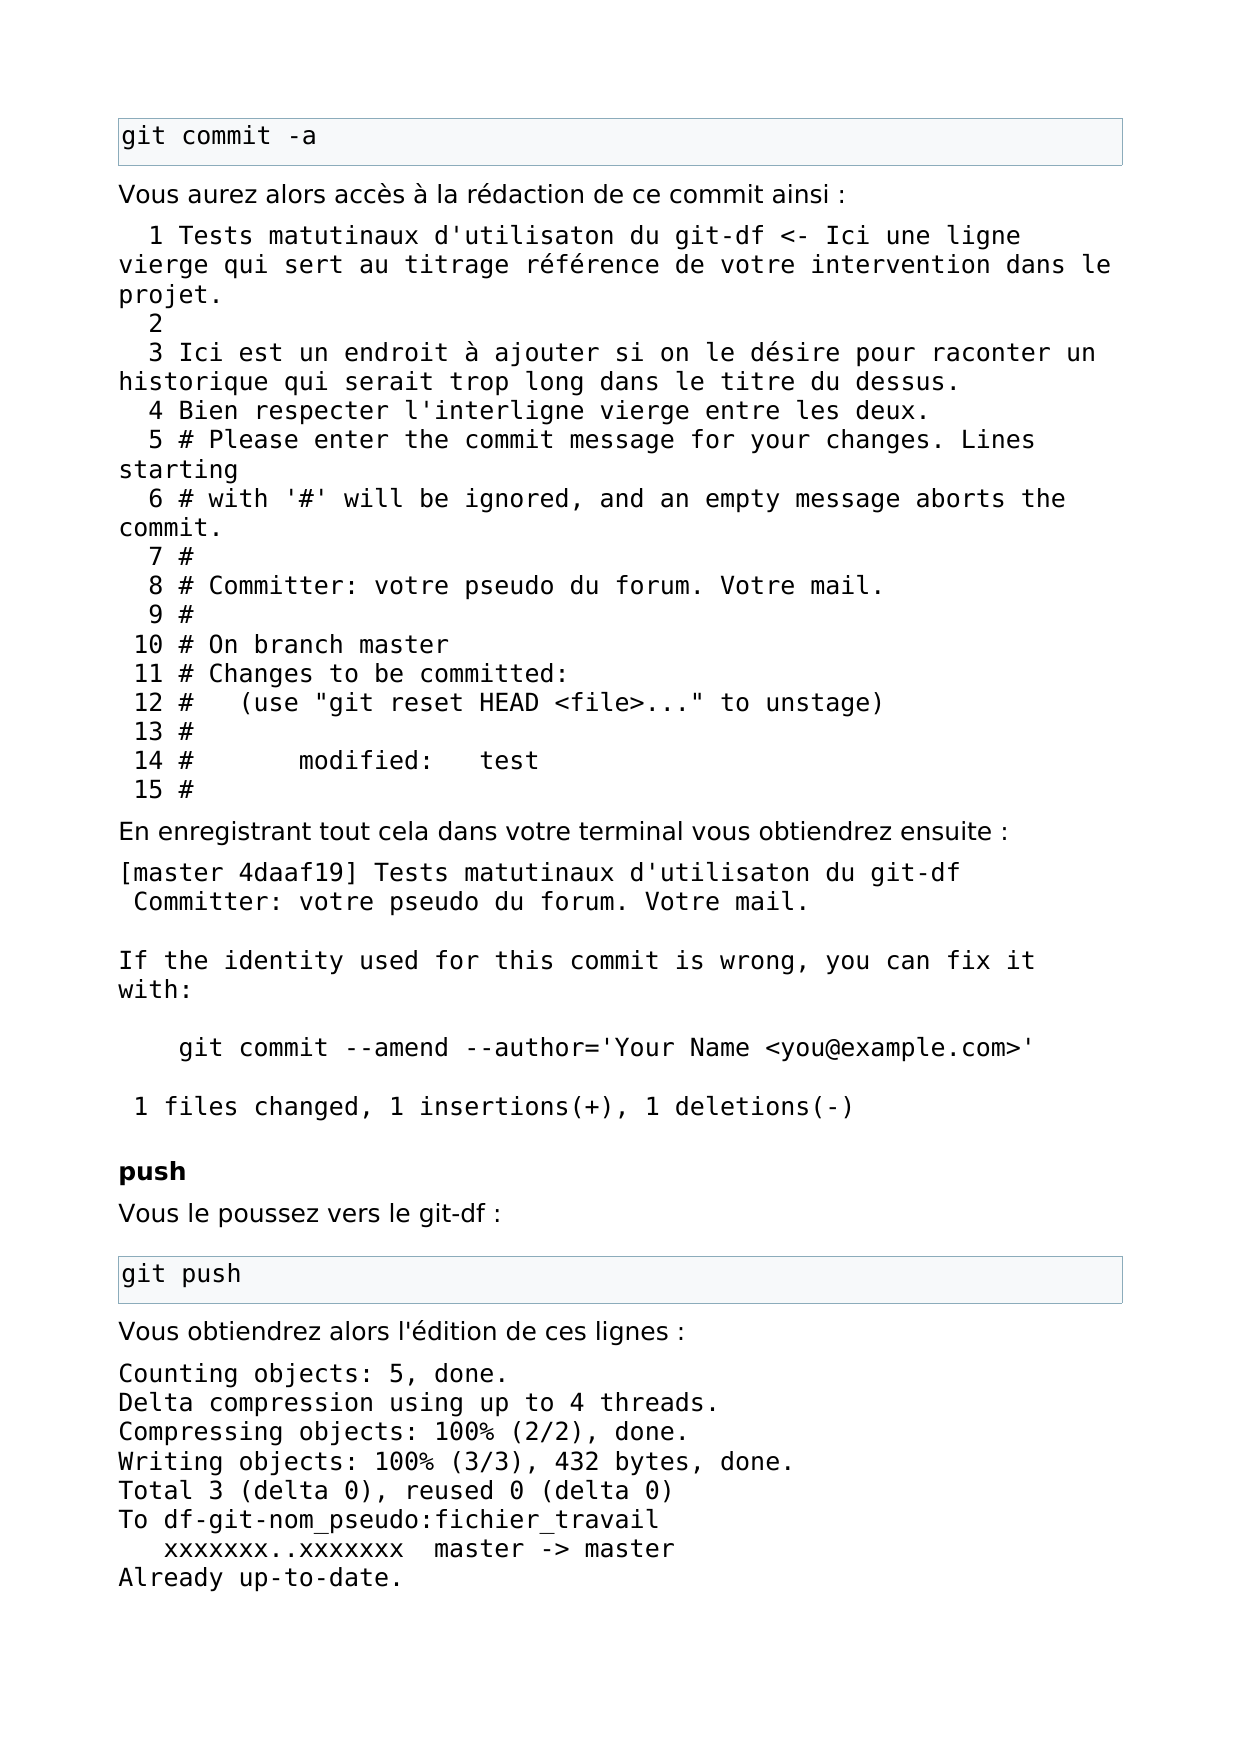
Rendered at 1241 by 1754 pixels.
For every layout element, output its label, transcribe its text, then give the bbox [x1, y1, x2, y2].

table_header git commit -a [119, 119, 1122, 165]
table_header git push [119, 1257, 1122, 1303]
subtitle push [118, 1158, 1122, 1187]
text Vous le poussez vers le git-df : [118, 1199, 1122, 1228]
text Counting objects: 5, done. Delta compression using up to 4 threads. Compressing objects: 100% (2/2), done. Writing objects: 100% (3/3), 432 bytes, done. Total 3 (delta 0), reused 0 (delta 0) To df-git-nom_pseudo:fichier_travail xxxxxxx..xxxxxxx master -> master Already up-to-date. [118, 1359, 1122, 1592]
text [master 4daaf19] Tests matutinaux d'utilisaton du git-df Committer: votre pseudo du forum. Votre mail. If the identity used for this commit is wrong, you can fix it with: git commit --amend --author='Your Name <you@example.com>' 1 files changed, 1 insertions(+), 1 deletions(-) [118, 858, 1122, 1121]
text Vous aurez alors accès à la rédaction de ce commit ainsi : [118, 180, 1122, 209]
text 1 Tests matutinaux d'utilisaton du git-df <- Ici une ligne vierge qui sert au titrage référence de votre intervention dans le projet. 2 3 Ici est un endroit à ajouter si on le désire pour raconter un historique qui serait trop long dans le titre du dessus. 4 Bien respecter l'interligne vierge entre les deux. 5 # Please enter the commit message for your changes. Lines starting 6 # with '#' will be ignored, and an empty message aborts the commit. 7 # 8 # Committer: votre pseudo du forum. Votre mail. 9 # 10 # On branch master 11 # Changes to be committed: 12 # (use "git reset HEAD <file>..." to unstage) 13 # 14 # modified: test 15 # [118, 222, 1122, 805]
text Vous obtiendrez alors l'édition de ces lignes : [118, 1317, 1122, 1347]
text En enregistrant tout cela dans votre terminal vous obtiendrez ensuite : [118, 817, 1122, 846]
